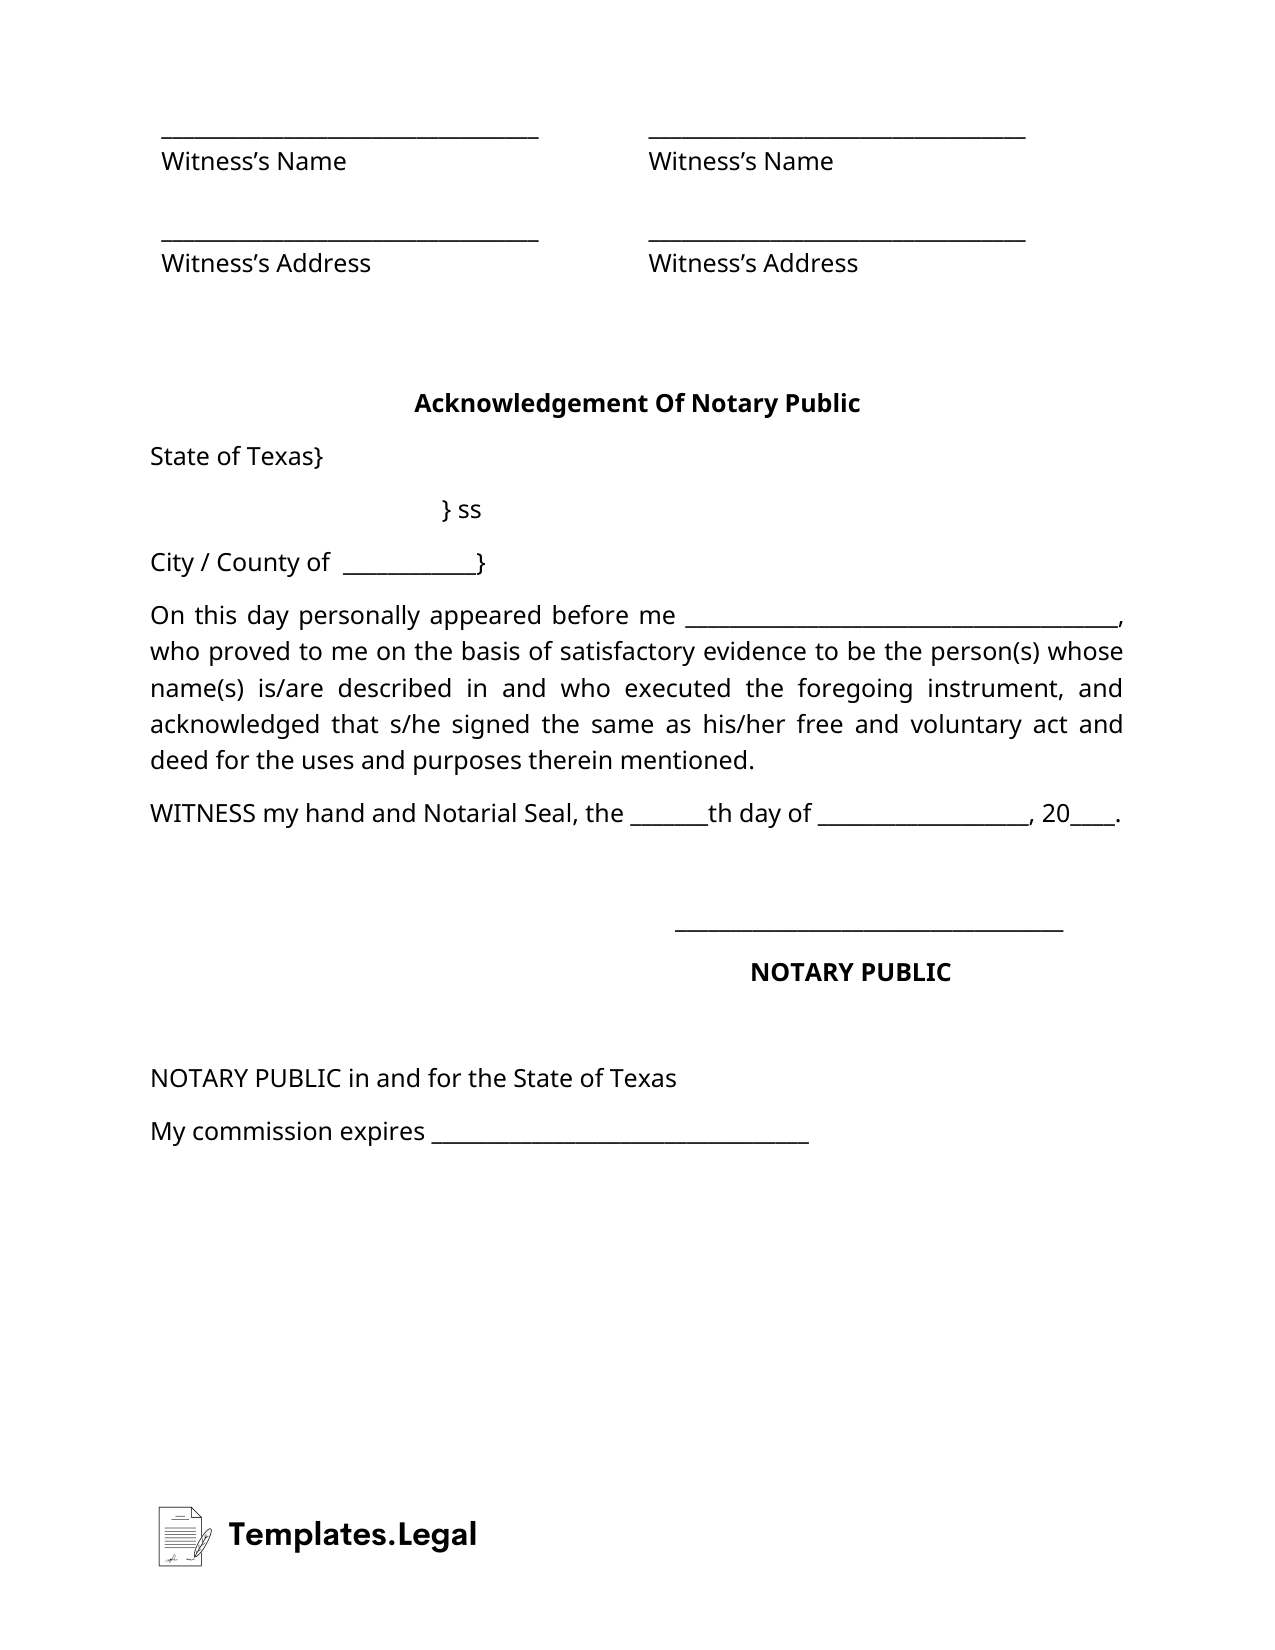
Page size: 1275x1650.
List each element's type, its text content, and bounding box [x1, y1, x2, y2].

table_cell __________________________________ Witness’s Name [637, 109, 1124, 211]
text NOTARY PUBLIC in and for the State of Texas [150, 1061, 1125, 1095]
text State of Texas} [150, 438, 1125, 472]
table_cell __________________________________ Witness’s Address [150, 211, 637, 279]
text WITNESS my hand and Notarial Seal, the _______th day of ___________________, 20____. [150, 796, 1125, 830]
text City / County of ____________} [150, 544, 1125, 578]
text My commission expires __________________________________ [150, 1114, 1125, 1148]
text NOTARY PUBLIC [150, 955, 1125, 989]
text } ss [150, 491, 1125, 526]
table_header [637, 75, 1124, 109]
table_cell __________________________________ Witness’s Address [637, 211, 1124, 279]
table_header [150, 75, 637, 109]
text ___________________________________ [600, 902, 1125, 936]
text On this day personally appeared before me _______________________________________, who proved to me on the basis of satisfactory evidence to be the person(s) whose name(s) is/are described in and who executed the foregoing instrument, and acknowledged that s/he signed the same as his/her free and voluntary act and deed for the uses and purposes therein mentioned. [150, 597, 1125, 777]
text Acknowledgement Of Notary Public [150, 385, 1125, 419]
table_cell __________________________________ Witness’s Name [150, 109, 637, 211]
